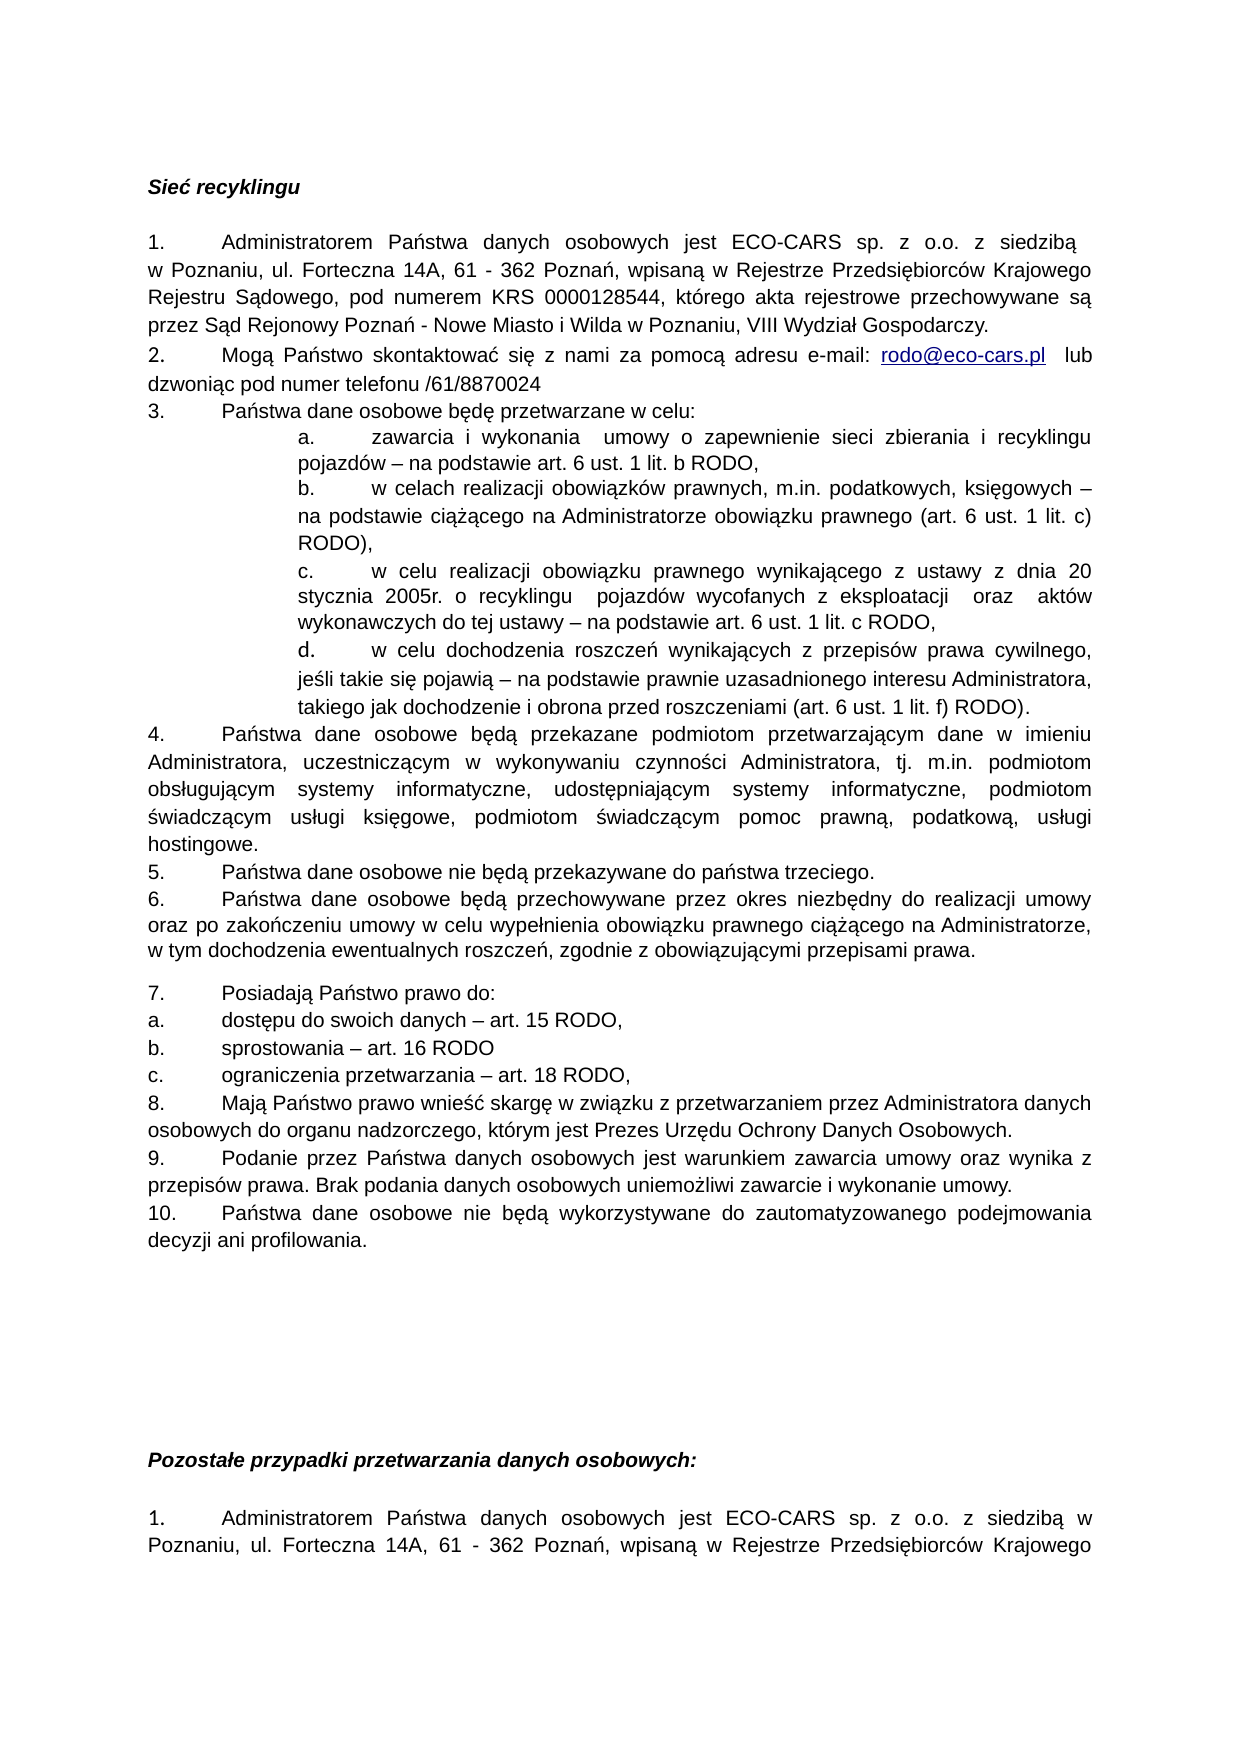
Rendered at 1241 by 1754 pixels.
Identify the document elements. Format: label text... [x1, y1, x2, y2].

list w celach realizacji obowiązków prawnych, m.in. podatkowych, księgowych – na podstawie ciążącego na Administratorze obowiązku prawnego (art. 6 ust. 1 lit. c) RODO), [298, 476, 1093, 555]
list zawarcia i wykonania umowy o zapewnienie sieci zbierania i recyklingu pojazdów – na podstawie art. 6 ust. 1 lit. b RODO, [298, 425, 1093, 474]
list w celu realizacji obowiązku prawnego wynikającego z ustawy z dnia 20 stycznia 2005r. o recyklingu pojazdów wycofanych z eksploatacji oraz aktów wykonawczych do tej ustawy – na podstawie art. 6 ust. 1 lit. c RODO, [298, 558, 1093, 634]
list Administratorem Państwa danych osobowych jest ECO-CARS sp. z o.o. z siedzibą w Poznaniu, ul. Forteczna 14A, 61 - 362 Poznań, wpisaną w Rejestrze Przedsiębiorców Krajowego Rejestru Sądowego, pod numerem KRS 0000128544, którego akta rejestrowe przechowywane są przez Sąd Rejonowy Poznań - Nowe Miasto i Wilda w Poznaniu, VIII Wydział Gospodarczy. [148, 230, 1093, 337]
list Państwa dane osobowe będą przechowywane przez okres niezbędny do realizacji umowy oraz po zakończeniu umowy w celu wypełnienia obowiązku prawnego ciążącego na Administratorze, w tym dochodzenia ewentualnych roszczeń, zgodnie z obowiązującymi przepisami prawa. [148, 887, 1093, 962]
list Podanie przez Państwa danych osobowych jest warunkiem zawarcia umowy oraz wynika z przepisów prawa. Brak podania danych osobowych uniemożliwi zawarcie i wykonanie umowy. [148, 1146, 1093, 1197]
list Mają Państwo prawo wnieść skargę w związku z przetwarzaniem przez Administratora danych osobowych do organu nadzorczego, którym jest Prezes Urzędu Ochrony Danych Osobowych. [148, 1091, 1093, 1142]
list sprostowania – art. 16 RODO [148, 1036, 1093, 1059]
list Państwa dane osobowe nie będą wykorzystywane do zautomatyzowanego podejmowania decyzji ani profilowania. [148, 1201, 1093, 1252]
list Posiadają Państwo prawo do: [148, 981, 1093, 1004]
list dostępu do swoich danych – art. 15 RODO, [148, 1008, 1093, 1032]
list Mogą Państwo skontaktować się z nami za pomocą adresu e-mail: rodo@eco-cars.pl lub dzwoniąc pod numer telefonu /61/8870024 [148, 340, 1093, 396]
text Pozostałe przypadki przetwarzania danych osobowych: [148, 1448, 1093, 1472]
list w celu dochodzenia roszczeń wynikających z przepisów prawa cywilnego, jeśli takie się pojawią – na podstawie prawnie uzasadnionego interesu Administratora, takiego jak dochodzenie i obrona przed roszczeniami (art. 6 ust. 1 lit. f) RODO). [298, 635, 1093, 718]
list Administratorem Państwa danych osobowych jest ECO-CARS sp. z o.o. z siedzibą w Poznaniu, ul. Forteczna 14A, 61 - 362 Poznań, wpisaną w Rejestrze Przedsiębiorców Krajowego [148, 1503, 1093, 1557]
text Sieć recyklingu [148, 175, 1093, 199]
list ograniczenia przetwarzania – art. 18 RODO, [148, 1063, 1093, 1087]
list Państwa dane osobowe nie będą przekazywane do państwa trzeciego. [148, 859, 1093, 883]
list Państwa dane osobowe będę przetwarzane w celu: [148, 399, 1093, 423]
list Państwa dane osobowe będą przekazane podmiotom przetwarzającym dane w imieniu Administratora, uczestniczącym w wykonywaniu czynności Administratora, tj. m.in. podmiotom obsługującym systemy informatyczne, udostępniającym systemy informatyczne, podmiotom świadczącym usługi księgowe, podmiotom świadczącym pomoc prawną, podatkową, usługi hostingowe. [148, 722, 1093, 856]
